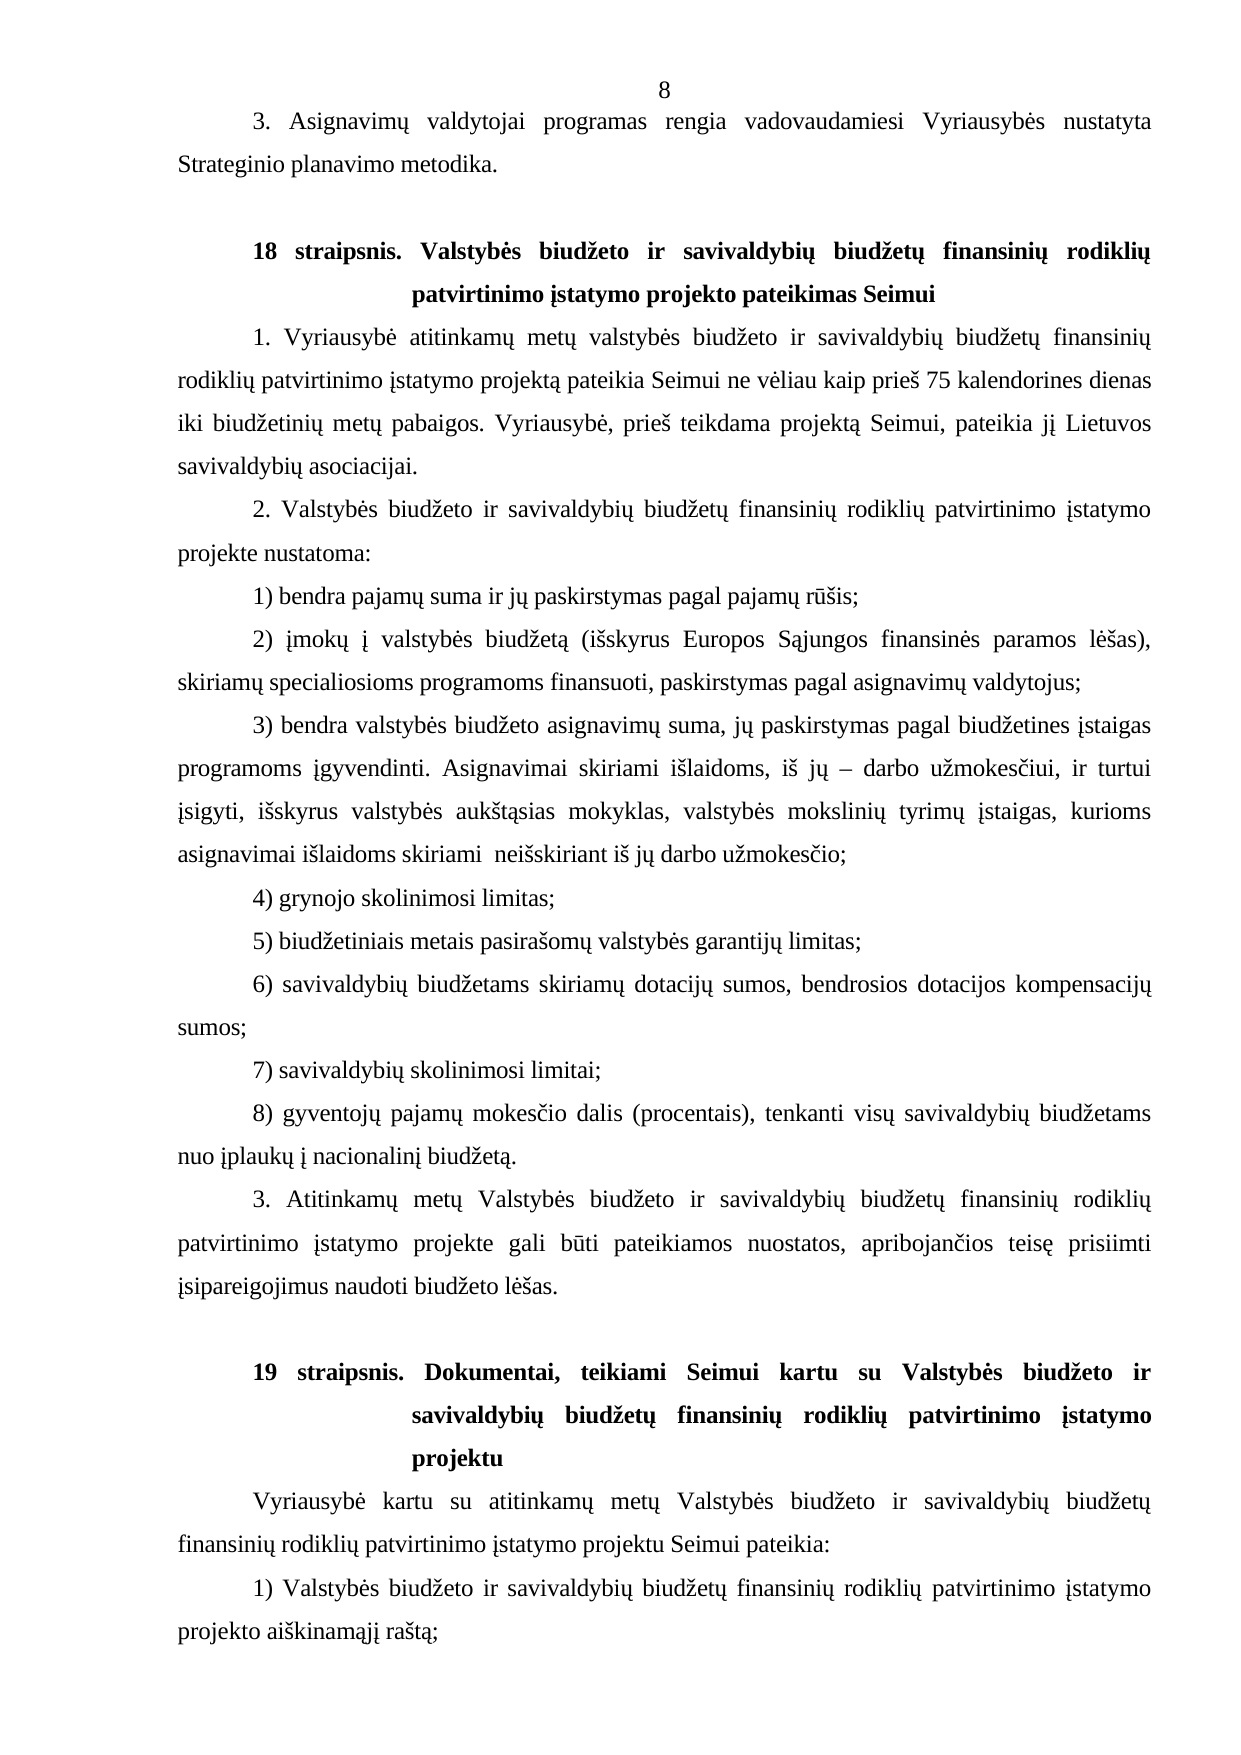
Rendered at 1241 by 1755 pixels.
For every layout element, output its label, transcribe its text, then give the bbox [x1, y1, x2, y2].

text 19 straipsnis. Dokumentai, teikiami Seimui kartu su Valstybės biudžeto ir savivaldybių biudžetų finansinių rodiklių patvirtinimo įstatymo projektu [252, 1357, 1152, 1472]
text 3) bendra valstybės biudžeto asignavimų suma, jų paskirstymas pagal biudžetines įstaigas programoms įgyvendinti. Asignavimai skiriami išlaidoms, iš jų – darbo užmokesčiui, ir turtui įsigyti, išskyrus valstybės aukštąsias mokyklas, valstybės mokslinių tyrimų įstaigas, kurioms asignavimai išlaidoms skiriami neišskiriant iš jų darbo užmokesčio; [177, 710, 1152, 868]
text 5) biudžetiniais metais pasirašomų valstybės garantijų limitas; [177, 926, 1152, 954]
text 18 straipsnis. Valstybės biudžeto ir savivaldybių biudžetų finansinių rodiklių patvirtinimo įstatymo projekto pateikimas Seimui [252, 236, 1152, 308]
text 1. Vyriausybė atitinkamų metų valstybės biudžeto ir savivaldybių biudžetų finansinių rodiklių patvirtinimo įstatymo projektą pateikia Seimui ne vėliau kaip prieš 75 kalendorines dienas iki biudžetinių metų pabaigos. Vyriausybė, prieš teikdama projektą Seimui, pateikia jį Lietuvos savivaldybių asociacijai. [177, 322, 1152, 480]
text 7) savivaldybių skolinimosi limitai; [177, 1055, 1152, 1084]
text 1) Valstybės biudžeto ir savivaldybių biudžetų finansinių rodiklių patvirtinimo įstatymo projekto aiškinamąjį raštą; [177, 1573, 1152, 1644]
text 4) grynojo skolinimosi limitas; [177, 883, 1152, 911]
text 3. Atitinkamų metų Valstybės biudžeto ir savivaldybių biudžetų finansinių rodiklių patvirtinimo įstatymo projekte gali būti pateikiamos nuostatos, apribojančios teisę prisiimti įsipareigojimus naudoti biudžeto lėšas. [177, 1184, 1152, 1299]
text 6) savivaldybių biudžetams skiriamų dotacijų sumos, bendrosios dotacijos kompensacijų sumos; [177, 969, 1152, 1041]
text 2) įmokų į valstybės biudžetą (išskyrus Europos Sąjungos finansinės paramos lėšas), skiriamų specialiosioms programoms finansuoti, paskirstymas pagal asignavimų valdytojus; [177, 624, 1152, 696]
text 8) gyventojų pajamų mokesčio dalis (procentais), tenkanti visų savivaldybių biudžetams nuo įplaukų į nacionalinį biudžetą. [177, 1098, 1152, 1170]
text 2. Valstybės biudžeto ir savivaldybių biudžetų finansinių rodiklių patvirtinimo įstatymo projekte nustatoma: [177, 494, 1152, 566]
text 3. Asignavimų valdytojai programas rengia vadovaudamiesi Vyriausybės nustatyta Strateginio planavimo metodika. [177, 106, 1152, 178]
text 1) bendra pajamų suma ir jų paskirstymas pagal pajamų rūšis; [177, 581, 1152, 609]
text Vyriausybė kartu su atitinkamų metų Valstybės biudžeto ir savivaldybių biudžetų finansinių rodiklių patvirtinimo įstatymo projektu Seimui pateikia: [177, 1486, 1152, 1558]
